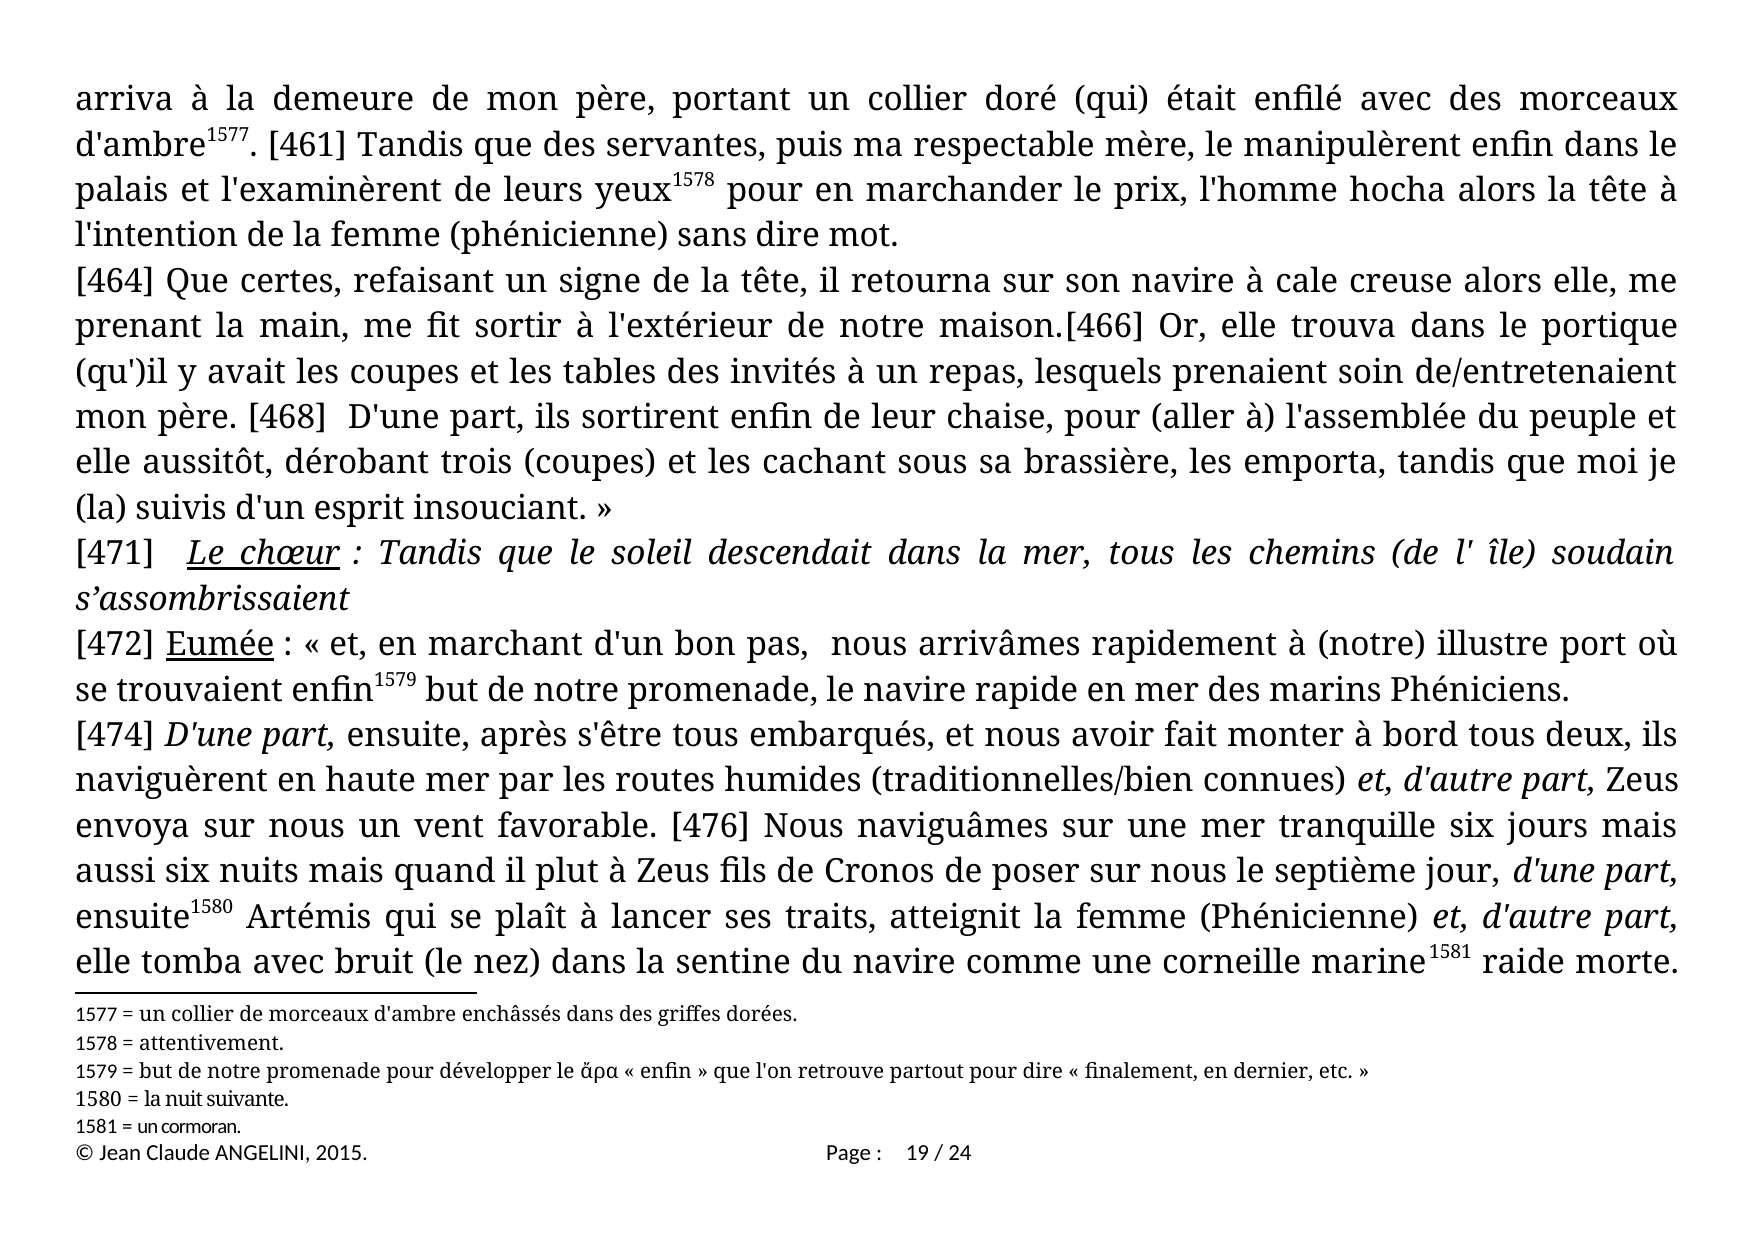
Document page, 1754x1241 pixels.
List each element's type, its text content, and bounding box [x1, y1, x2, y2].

text [464] Que certes, refaisant un signe de la tête, il retourna sur son navire à cale creuse alors elle, me prenant la main, me fit sortir à l'extérieur de notre maison.[466] Or, elle trouva dans le portique (qu')il y avait les coupes et les tables des invités à un repas, lesquels prenaient soin de/entretenaient mon père. [468] D'une part, ils sortirent enfin de leur chaise, pour (aller à) l'assemblée du peuple et elle aussitôt, dérobant trois (coupes) et les cachant sous sa brassière, les emporta, tandis que moi je (la) suivis d'un esprit insouciant. » [75, 257, 1679, 529]
text [474] D'une part, ensuite, après s'être tous embarqués, et nous avoir fait monter à bord tous deux, ils naviguèrent en haute mer par les routes humides (traditionnelles/bien connues) et, d'autre part, Zeus envoya sur nous un vent favorable. [476] Nous naviguâmes sur une mer tranquille six jours mais aussi six nuits mais quand il plut à Zeus fils de Cronos de poser sur nous le septième jour, d'une part, ensuite Artémis qui se plaît à lancer ses traits, atteignit la femme (Phénicienne) et, d'autre part, elle tomba avec bruit (le nez) dans la sentine du navire comme une corneille marine raide morte. [480] C'est pourquoi, d'une part, ils jetèrent son cadavre par dessus-bord pour devenir une proie pour les phoques et les poissons tandis que moi, d'autre part, je restais seul, le cœur accablé de chagrin. [75, 711, 1679, 983]
text = un cormoran. [75, 1113, 1679, 1138]
text = la nuit suivante. [75, 1084, 1679, 1113]
text = attentivement. [75, 1028, 1679, 1056]
text = un collier de morceaux d'ambre enchâssés dans des griffes dorées. [75, 999, 1679, 1028]
text [472] Eumée : « et, en marchant d'un bon pas, nous arrivâmes rapidement à (notre) illustre port où se trouvaient enfin but de notre promenade, le navire rapide en mer des marins Phéniciens. [75, 620, 1679, 711]
text [471] Le chœur : Tandis que le soleil descendait dans la mer, tous les chemins (de l' île) soudain s’assombrissaient [75, 529, 1679, 620]
text arriva à la demeure de mon père, portant un collier doré (qui) était enfilé avec des morceaux d'ambre. [461] Tandis que des servantes, puis ma respectable mère, le manipulèrent enfin dans le palais et l'examinèrent de leurs yeux pour en marchander le prix, l'homme hocha alors la tête à l'intention de la femme (phénicienne) sans dire mot. [75, 75, 1679, 257]
text = but de notre promenade pour développer le ἄρα « enfin » que l'on retrouve partout pour dire « finalement, en dernier, etc. » [75, 1056, 1679, 1084]
